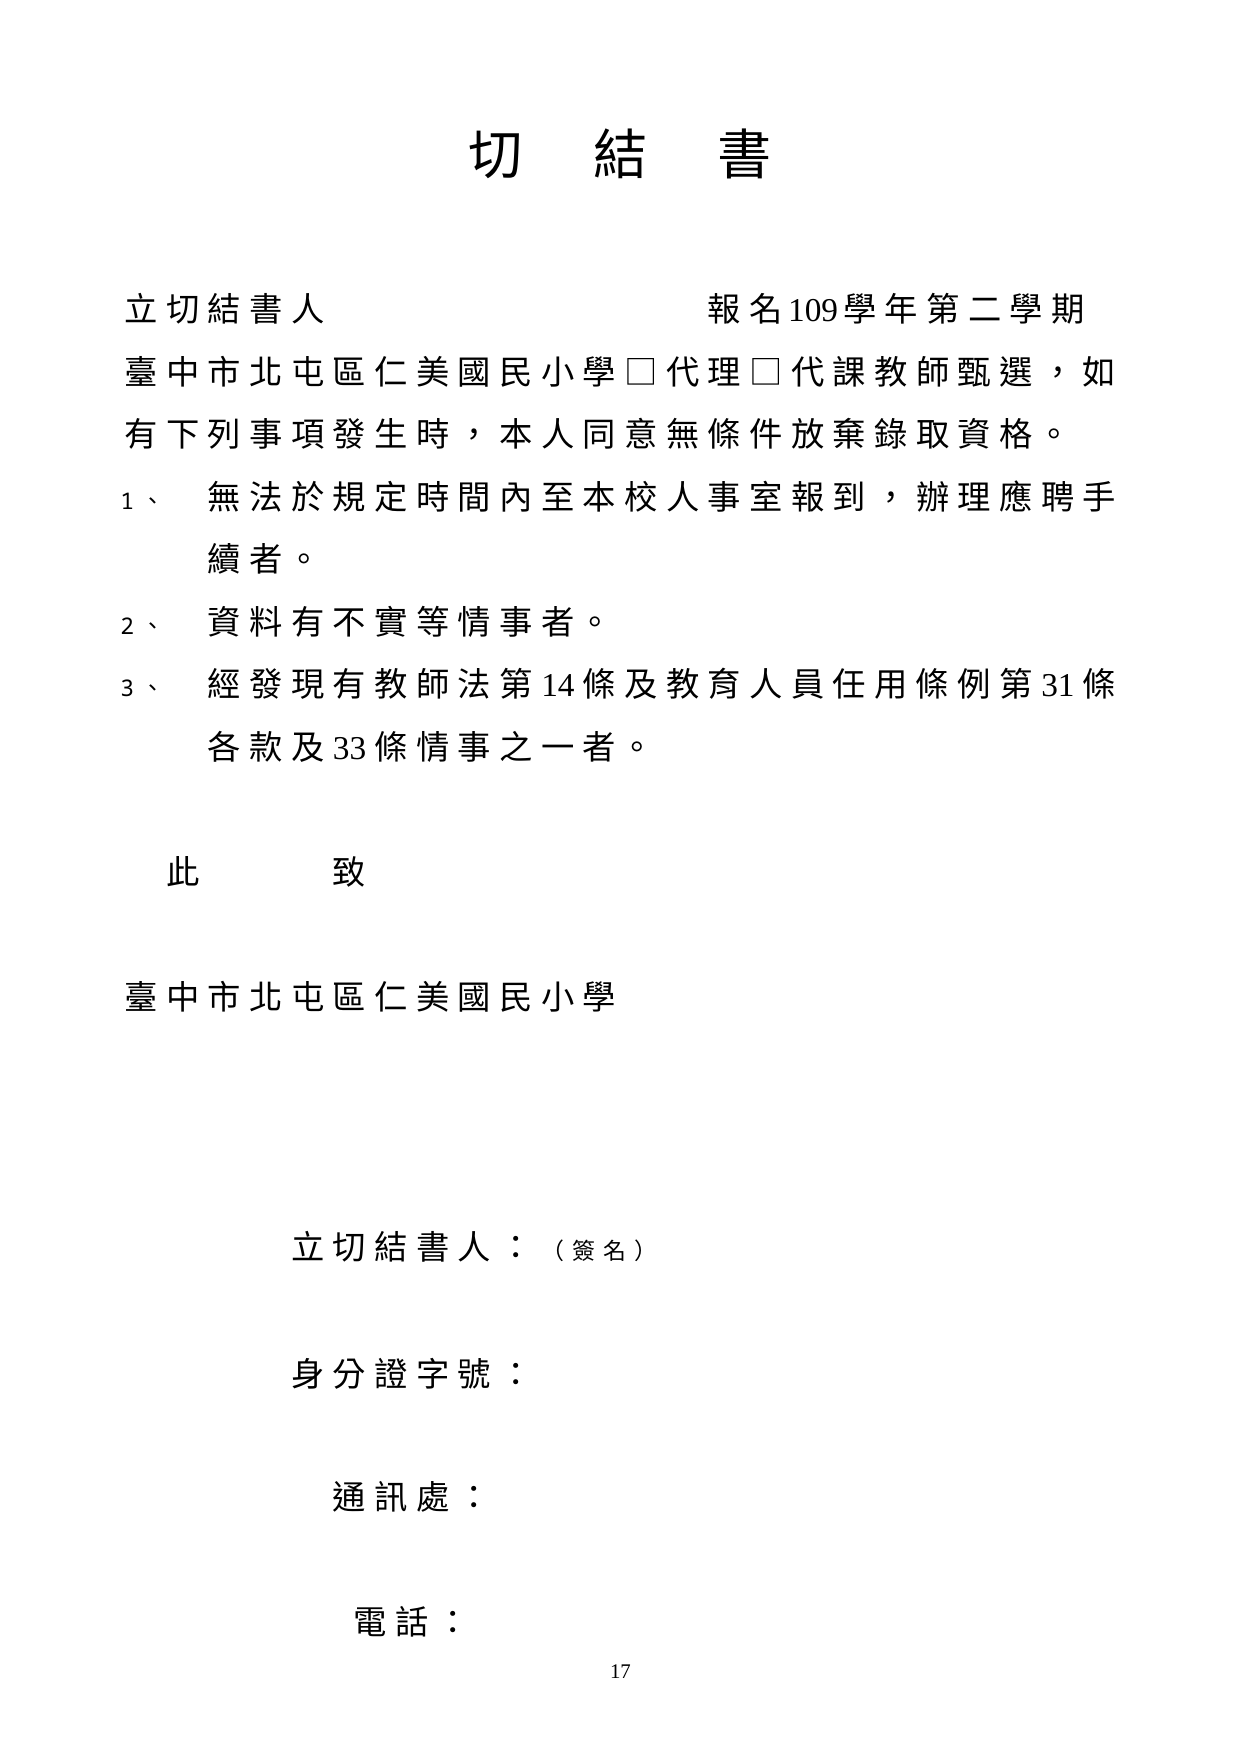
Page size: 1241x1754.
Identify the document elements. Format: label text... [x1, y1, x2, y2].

text 切 結 書 [120, 78, 1120, 203]
text 臺中市北屯區仁美國民小學 [120, 953, 1120, 1016]
text 身分證字號： [120, 1328, 1120, 1391]
list 經發現有教師法第14條及教育人員任用條例第31條各款及33條情事之一者。 [120, 641, 1120, 766]
text 此 致 [120, 828, 1120, 891]
text 電話： [120, 1578, 1120, 1641]
list 資料有不實等情事者。 [120, 578, 1120, 641]
text 通訊處： [120, 1453, 1120, 1516]
text 立切結書人：（簽名） [120, 1203, 1120, 1266]
list 無法於規定時間內至本校人事室報到，辦理應聘手續者。 [120, 453, 1120, 578]
text 立切結書人 報名109學年第二學期臺中市北屯區仁美國民小學□代理□代課教師甄選，如有下列事項發生時，本人同意無條件放棄錄取資格。 [120, 266, 1120, 453]
